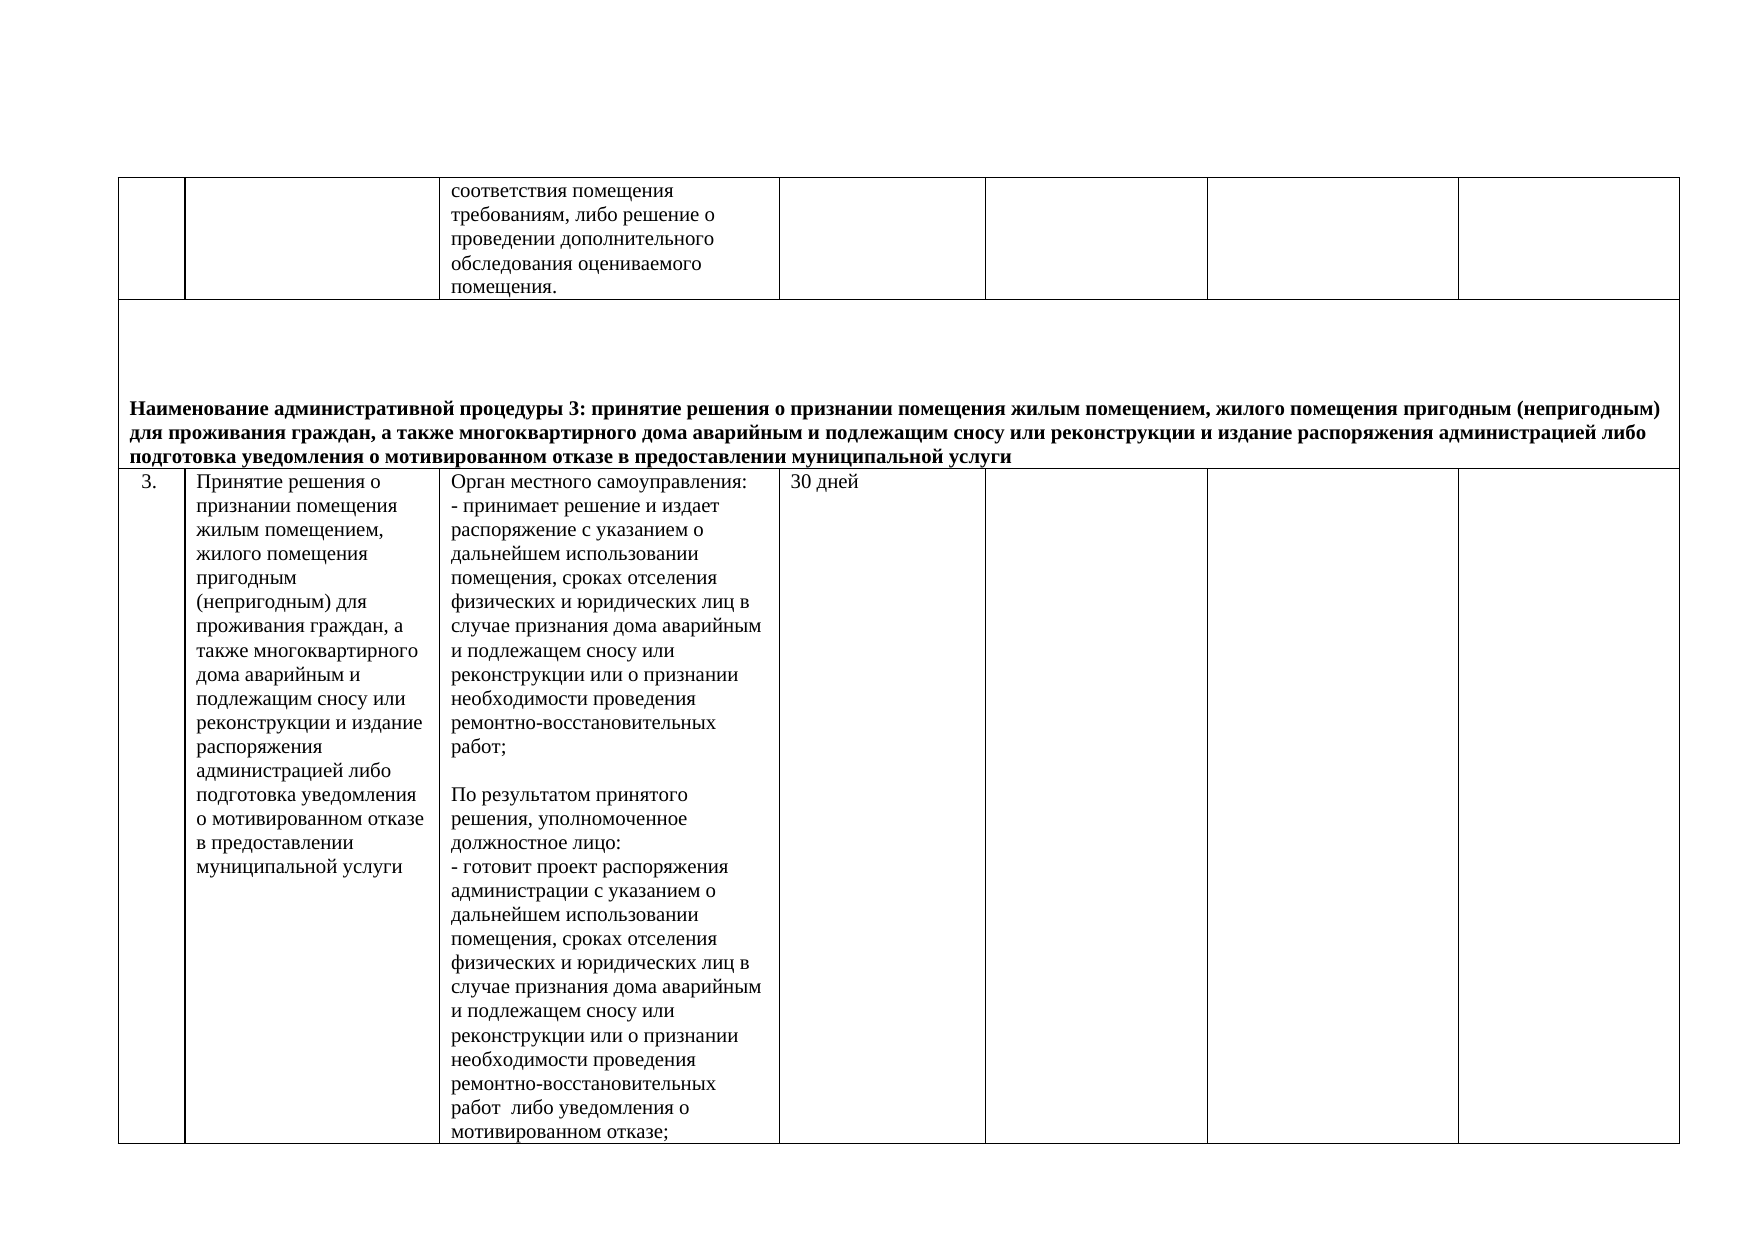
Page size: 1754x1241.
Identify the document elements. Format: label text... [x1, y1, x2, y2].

table_cell Принятие решения о признании помещения жилым помещением, жилого помещения пригодным (непригодным) для проживания граждан, а также многоквартирного дома аварийным и подлежащим сносу или реконструкции и издание распоряжения администрацией либо подготовка уведомления о мотивированном отказе в предоставлении муниципальной услуги [186, 469, 439, 1143]
table_cell Орган местного самоуправления: - принимает решение и издает распоряжение с указанием о дальнейшем использовании помещения, сроках отселения физических и юридических лиц в случае признания дома аварийным и подлежащем сносу или реконструкции или о признании необходимости проведения ремонтно-восстановительных работ; По результатом принятого решения, уполномоченное должностное лицо: - готовит проект распоряжения администрации с указанием о дальнейшем использовании помещения, сроках отселения физических и юридических лиц в случае признания дома аварийным и подлежащем сносу или реконструкции или о признании необходимости проведения ремонтно-восстановительных работ либо уведомления о мотивированном отказе; [440, 469, 779, 1143]
table_cell соответствия помещения требованиям, либо решение о проведении дополнительного обследования оцениваемого помещения. [440, 178, 779, 298]
table_cell [1459, 469, 1679, 1143]
table_cell [986, 469, 1207, 1143]
table_cell 30 дней [780, 469, 985, 1143]
table_cell [1459, 178, 1679, 298]
table_cell [119, 178, 184, 298]
table_cell [1208, 178, 1458, 298]
table_cell Наименование административной процедуры 3: принятие решения о признании помещения жилым помещением, жилого помещения пригодным (непригодным) для проживания граждан, а также многоквартирного дома аварийным и подлежащим сносу или реконструкции и издание распоряжения администрацией либо подготовка уведомления о мотивированном отказе в предоставлении муниципальной услуги [119, 300, 1679, 468]
table_cell [780, 178, 985, 298]
table_cell [1208, 469, 1458, 1143]
table_cell [186, 178, 439, 298]
table_cell 3. [119, 469, 184, 1143]
table_cell [986, 178, 1207, 298]
